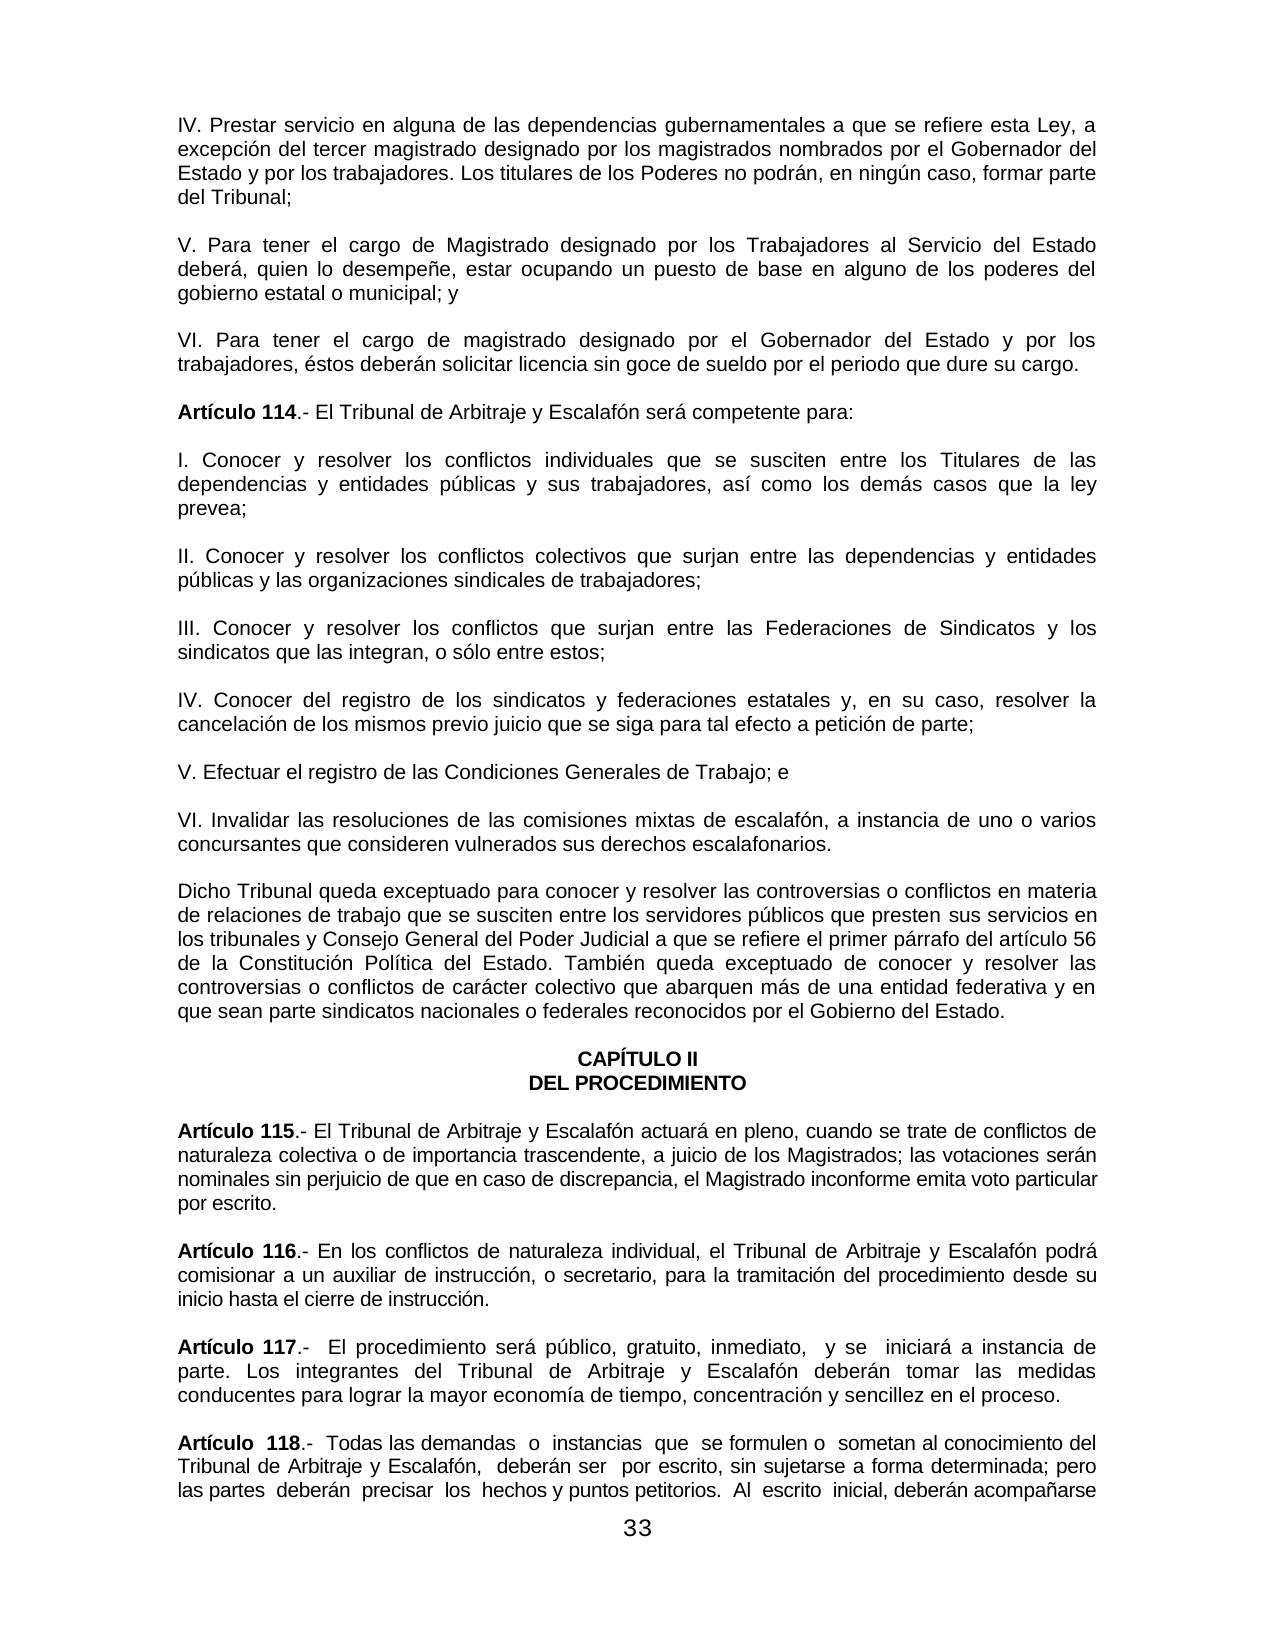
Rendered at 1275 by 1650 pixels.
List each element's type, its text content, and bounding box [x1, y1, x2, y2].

text II. Conocer y resolver los conflictos colectivos que surjan entre las dependencias y entidades públicas y las organizaciones sindicales de trabajadores; [177, 544, 1098, 592]
text Artículo 117.‑ El procedimiento será público, gratuito, inmediato, y se iniciará a instancia de parte. Los integrantes del Tribunal de Arbitraje y Escalafón deberán tomar las medidas conducentes para lograr la mayor economía de tiempo, concentración y sencillez en el proceso. [177, 1334, 1098, 1406]
text Artículo 116.- En los conflictos de naturaleza individual, el Tribunal de Arbitraje y Escalafón podrá comisionar a un auxiliar de instrucción, o secretario, para la tramitación del procedimiento desde su inicio hasta el cierre de instrucción. [177, 1239, 1098, 1311]
text DEL PROCEDIMIENTO [177, 1071, 1098, 1095]
text IV. Conocer del registro de los sindicatos y federaciones estatales y, en su caso, resolver la cancelación de los mismos previo juicio que se siga para tal efecto a petición de parte; [177, 688, 1098, 736]
text V. Para tener el cargo de Magistrado designado por los Trabajadores al Servicio del Estado deberá, quien lo desempeñe, estar ocupando un puesto de base en alguno de los poderes del gobierno estatal o municipal; y [177, 232, 1098, 304]
text IV. Prestar servicio en alguna de las dependencias gubernamentales a que se refiere esta Ley, a excepción del tercer magistrado designado por los magistrados nombrados por el Gobernador del Estado y por los trabajadores. Los titulares de los Poderes no podrán, en ningún caso, formar parte del Tribunal; [177, 113, 1098, 208]
text III. Conocer y resolver los conflictos que surjan entre las Federaciones de Sindicatos y los sindicatos que las integran, o sólo entre estos; [177, 616, 1098, 664]
text Artículo 118.‑ Todas las demandas o instancias que se formulen o sometan al conocimiento del Tribunal de Arbitraje y Escalafón, deberán ser por escrito, sin sujetarse a forma determinada; pero las partes deberán precisar los hechos y puntos petitorios. Al escrito inicial, deberán acompañarse [177, 1430, 1098, 1502]
text VI. Invalidar las resoluciones de las comisiones mixtas de escalafón, a instancia de uno o varios concursantes que consideren vulnerados sus derechos escalafonarios. [177, 807, 1098, 855]
text Artículo 114.- El Tribunal de Arbitraje y Escalafón será competente para: [177, 400, 1098, 424]
text Dicho Tribunal queda exceptuado para conocer y resolver las controversias o conflictos en materia de relaciones de trabajo que se susciten entre los servidores públicos que presten sus servicios en los tribunales y Consejo General del Poder Judicial a que se refiere el primer párrafo del artículo 56 de la Constitución Política del Estado. También queda exceptuado de conocer y resolver las controversias o conflictos de carácter colectivo que abarquen más de una entidad federativa y en que sean parte sindicatos nacionales o federales reconocidos por el Gobierno del Estado. [177, 879, 1098, 1023]
text CAPÍTULO II­ [177, 1047, 1098, 1071]
text VI. Para tener el cargo de magistrado designado por el Gobernador del Estado y por los trabajadores, éstos deberán solicitar licencia sin goce de sueldo por el periodo que dure su cargo. [177, 328, 1098, 376]
text Artículo 115.- El Tribunal de Arbitraje y Escalafón actuará en pleno, cuando se trate de conflictos de naturaleza colectiva o de importancia trascendente, a juicio de los Magistrados; las votaciones serán nominales sin perjuicio de que en caso de discrepancia, el Magistrado inconforme emita voto particular por escrito. [177, 1119, 1098, 1215]
subtitle V. Efectuar el registro de las Condiciones Generales de Trabajo; e [177, 759, 1098, 783]
text I. Conocer y resolver los conflictos individuales que se susciten entre los Titulares de las dependencias y entidades públicas y sus trabajadores, así como los demás casos que la ley prevea; [177, 448, 1098, 520]
